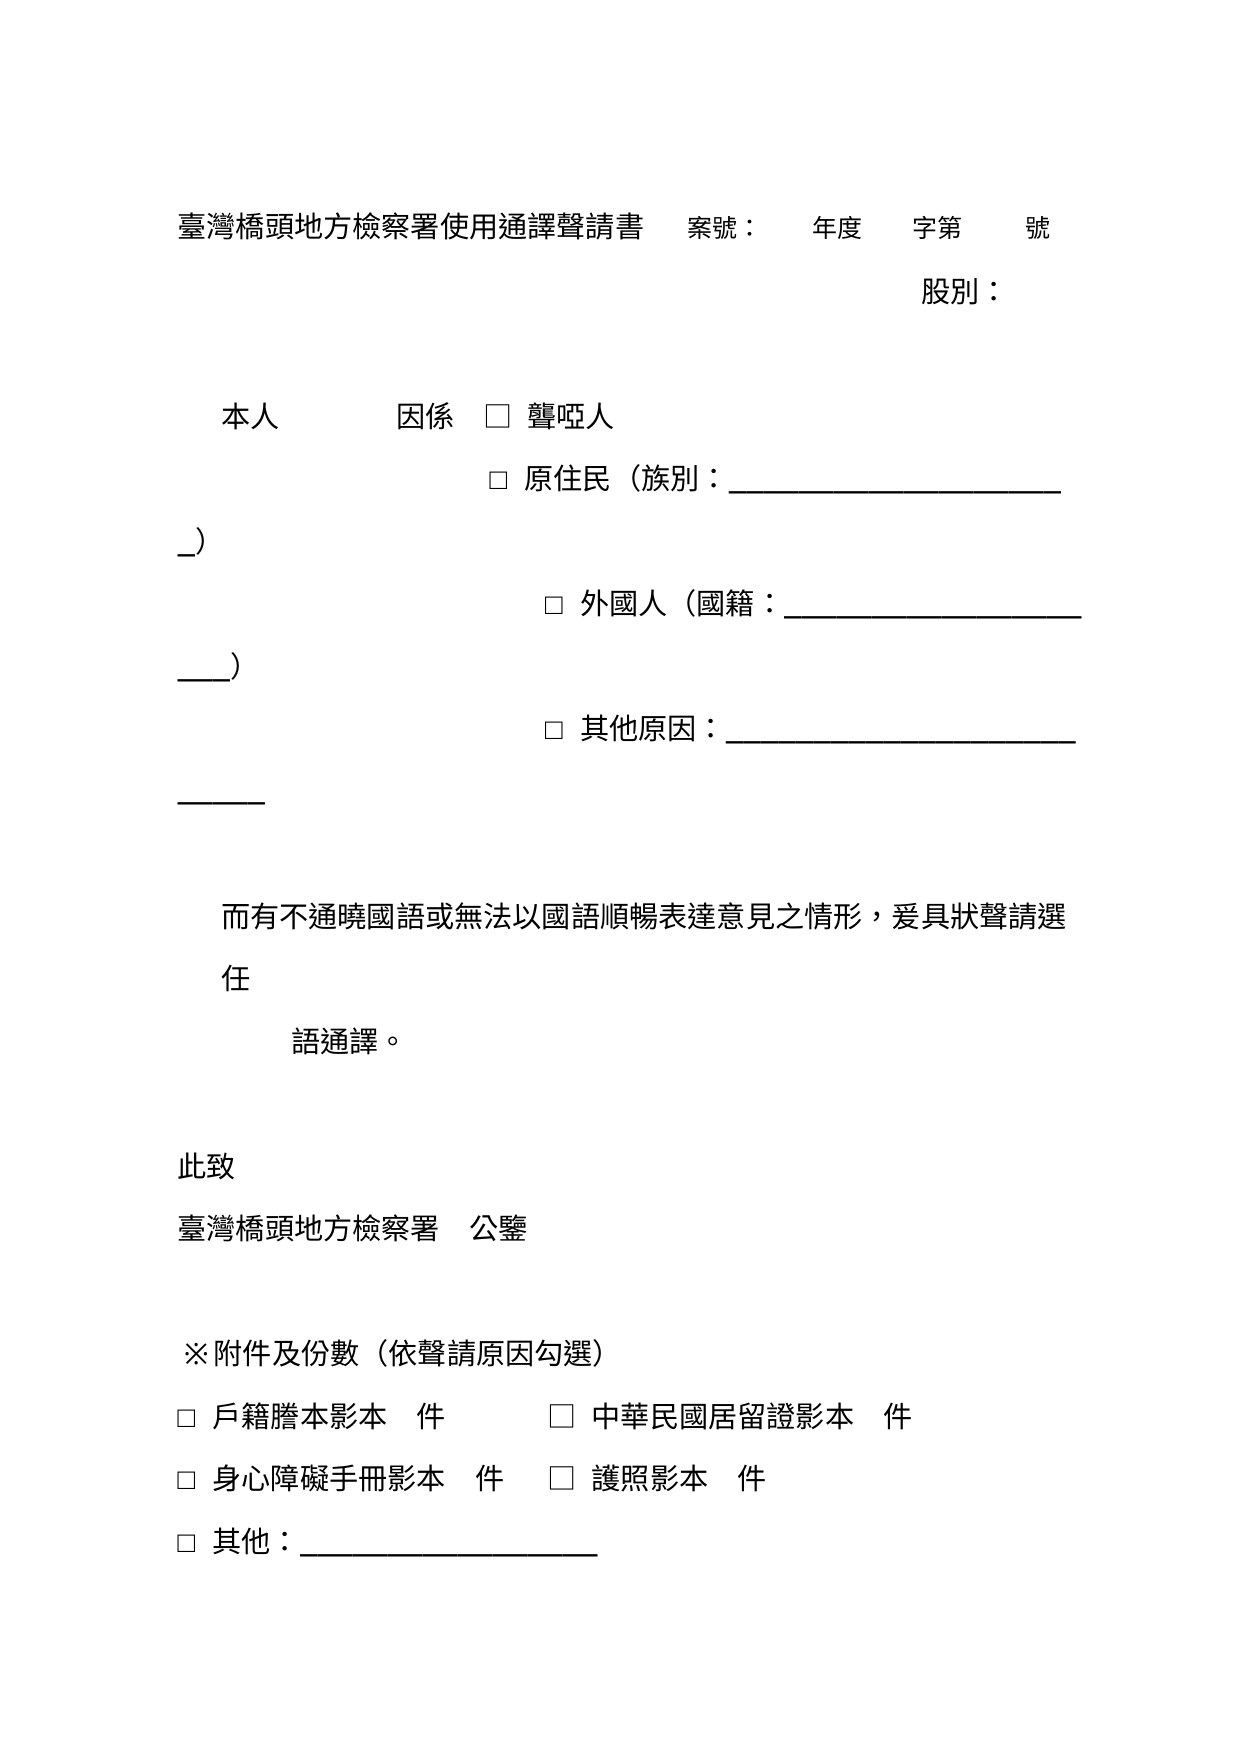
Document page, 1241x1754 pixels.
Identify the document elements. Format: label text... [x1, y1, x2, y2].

text 此致 [177, 1123, 1092, 1185]
text ※附件及份數（依聲請原因勾選） [178, 1310, 1092, 1373]
text □ 戶籍謄本影本 件 □ 中華民國居留證影本 件 [177, 1373, 1092, 1435]
text 語通譯。 [221, 998, 1092, 1060]
text 臺灣橋頭地方檢察署使用通譯聲請書 案號： 年度 字第 號 [177, 196, 1092, 248]
text 股別： [177, 248, 1092, 310]
text 本人 因係 □ 聾啞人 [177, 373, 1092, 435]
text □ 身心障礙手冊影本 件 □ 護照影本 件 [177, 1435, 1092, 1498]
text □ 其他：_________________ [177, 1498, 1092, 1560]
text 而有不通曉國語或無法以國語順暢表達意見之情形，爰具狀聲請選任 [221, 873, 1092, 998]
text 臺灣橋頭地方檢察署 公鑒 [177, 1185, 1092, 1248]
text □ 外國人（國籍：____________________） [177, 560, 1092, 685]
text □ 原住民（族別：____________________） [177, 435, 1092, 560]
text □ 其他原因：_________________________ [177, 685, 1092, 810]
